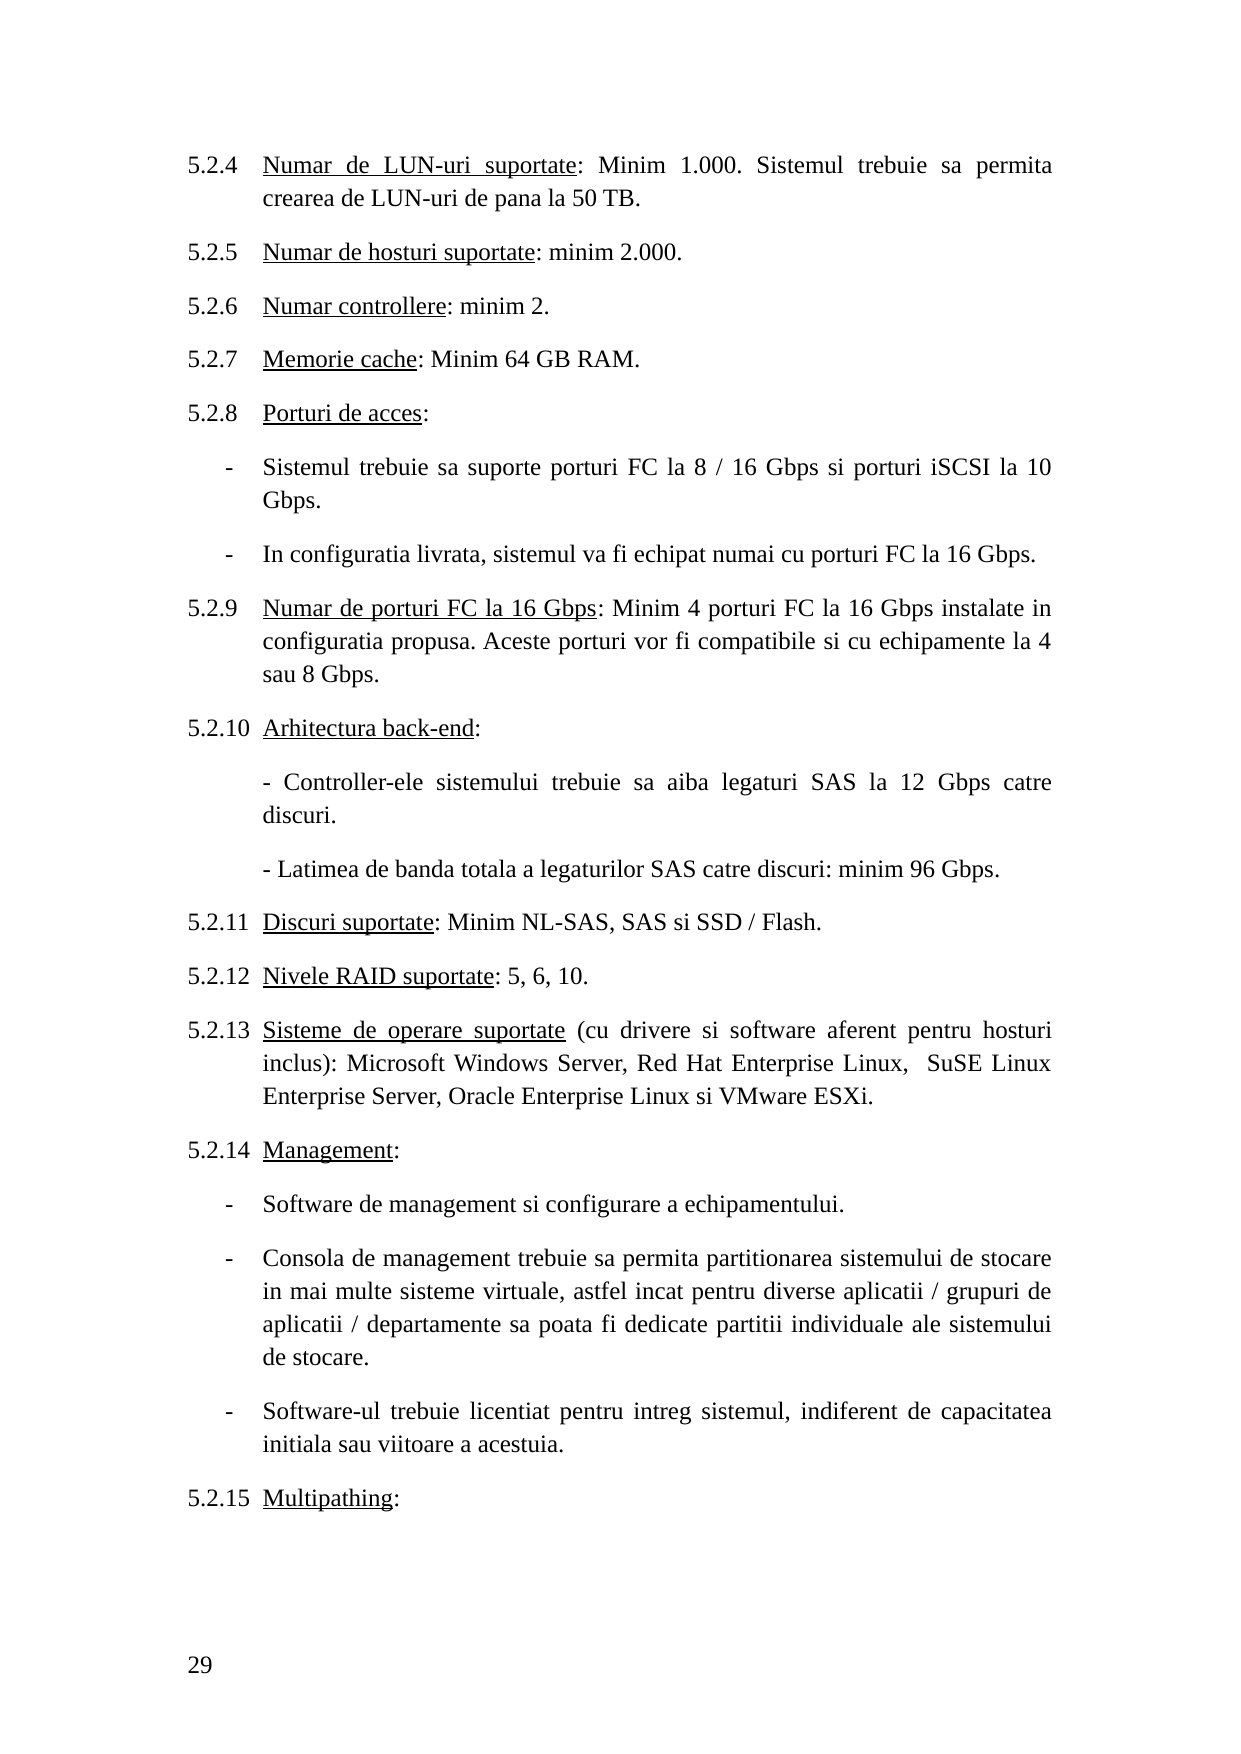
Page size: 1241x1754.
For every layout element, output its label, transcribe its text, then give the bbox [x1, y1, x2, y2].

list Memorie cache: Minim 64 GB RAM. [187, 344, 1053, 373]
list Numar controllere: minim 2. [187, 291, 1053, 319]
list Consola de management trebuie sa permita partitionarea sistemului de stocare in mai multe sisteme virtuale, astfel incat pentru diverse aplicatii / grupuri de aplicatii / departamente sa poata fi dedicate partitii individuale ale sistemului de stocare. [225, 1243, 1053, 1371]
list Software-ul trebuie licentiat pentru intreg sistemul, indiferent de capacitatea initiala sau viitoare a acestuia. [225, 1396, 1053, 1457]
list In configuratia livrata, sistemul va fi echipat numai cu porturi FC la 16 Gbps. [225, 539, 1053, 568]
list Sisteme de operare suportate (cu drivere si software aferent pentru hosturi inclus): Microsoft Windows Server, Red Hat Enterprise Linux, SuSE Linux Enterprise Server, Oracle Enterprise Linux si VMware ESXi. [187, 1015, 1053, 1110]
list Discuri suportate: Minim NL-SAS, SAS si SSD / Flash. [187, 907, 1053, 936]
list Software de management si configurare a echipamentului. [225, 1189, 1053, 1218]
text - Controller-ele sistemului trebuie sa aiba legaturi SAS la 12 Gbps catre discuri. [262, 767, 1053, 828]
list Arhitectura back-end: [187, 713, 1053, 742]
list Numar de porturi FC la 16 Gbps: Minim 4 porturi FC la 16 Gbps instalate in configuratia propusa. Aceste porturi vor fi compatibile si cu echipamente la 4 sau 8 Gbps. [187, 593, 1053, 688]
list Porturi de acces: [187, 398, 1053, 427]
text - Latimea de banda totala a legaturilor SAS catre discuri: minim 96 Gbps. [262, 854, 1053, 882]
list Management: [187, 1135, 1053, 1164]
list Nivele RAID suportate: 5, 6, 10. [187, 961, 1053, 990]
list Numar de hosturi suportate: minim 2.000. [187, 237, 1053, 266]
list Sistemul trebuie sa suporte porturi FC la 8 / 16 Gbps si porturi iSCSI la 10 Gbps. [225, 452, 1053, 514]
list Numar de LUN-uri suportate: Minim 1.000. Sistemul trebuie sa permita crearea de LUN-uri de pana la 50 TB. [187, 150, 1053, 212]
list Multipathing: [187, 1483, 1053, 1511]
